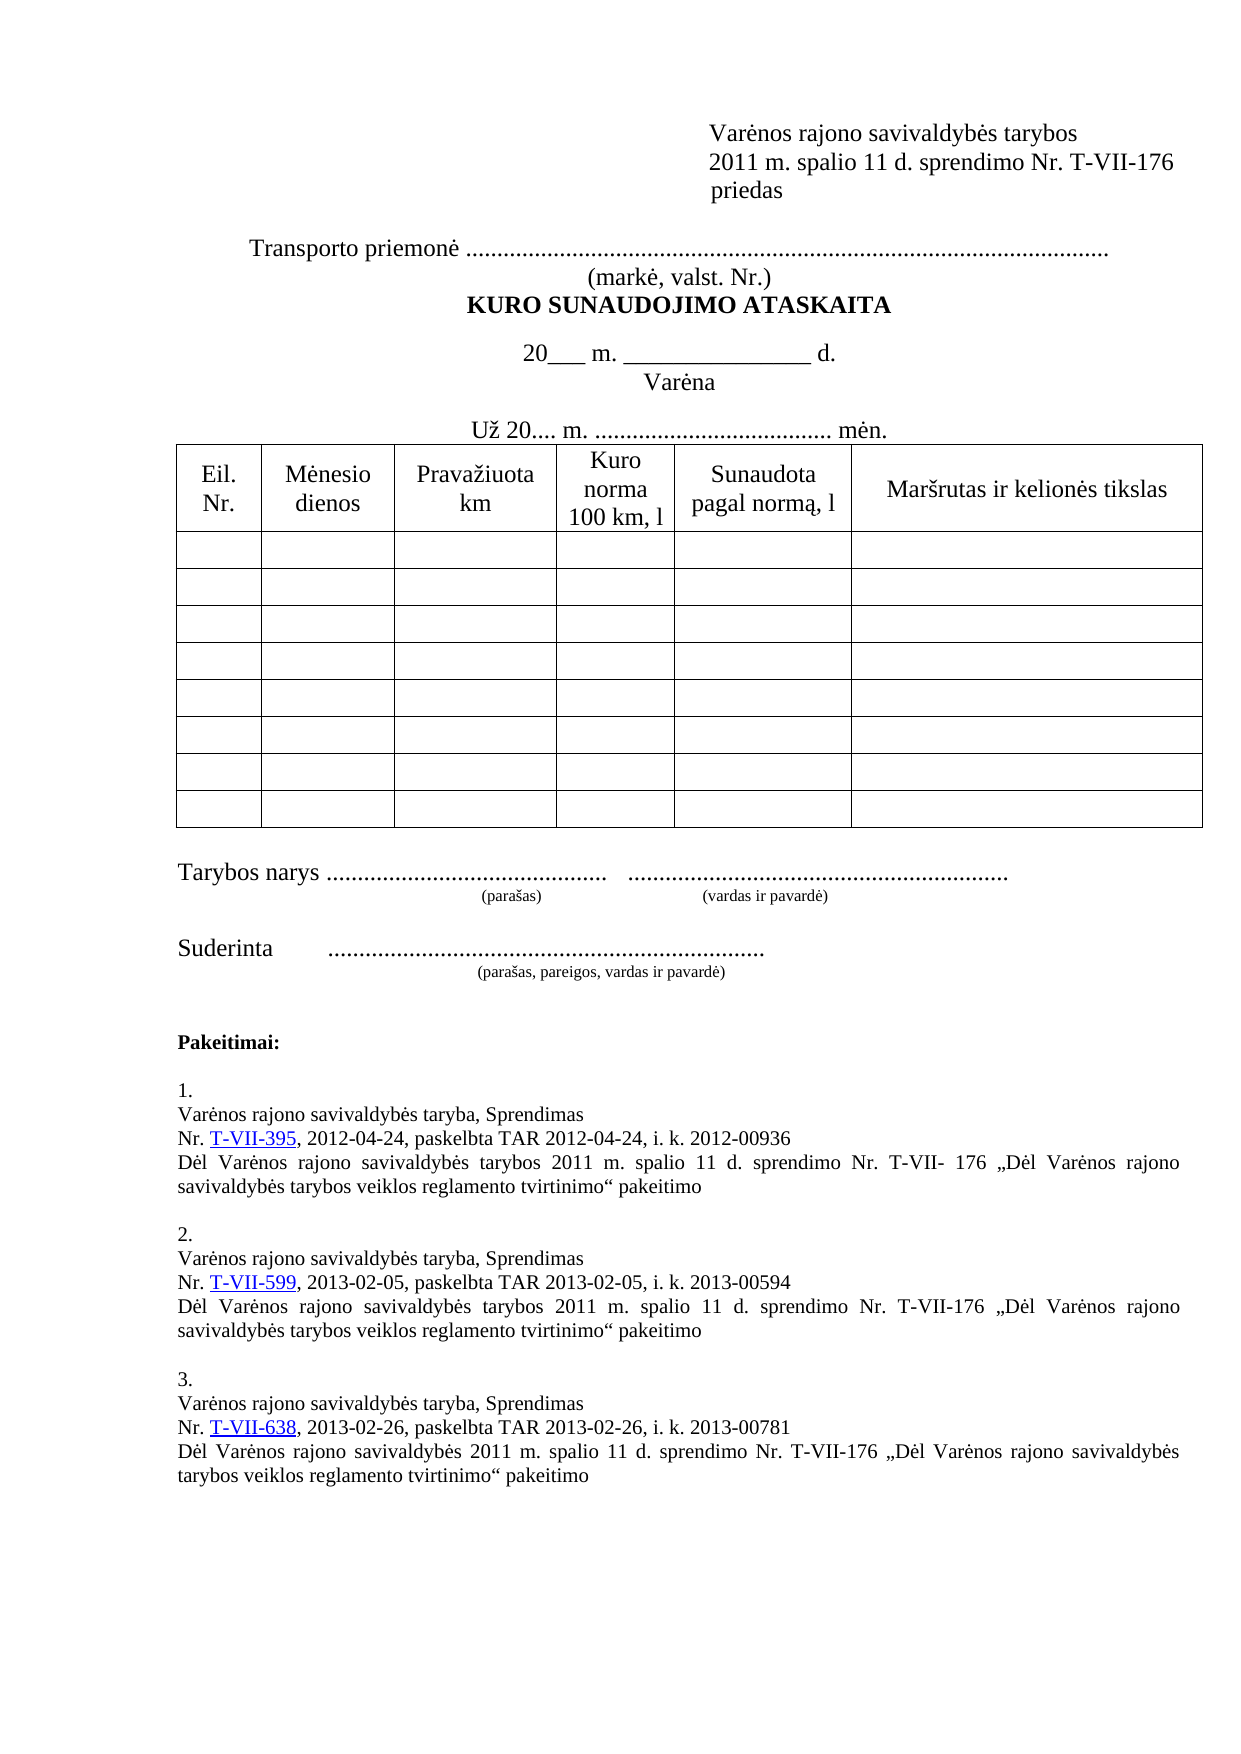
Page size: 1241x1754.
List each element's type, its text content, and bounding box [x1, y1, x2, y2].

table_cell [177, 569, 261, 605]
table_header Mėnesio dienos [262, 445, 394, 531]
table_cell [395, 754, 556, 790]
text Dėl Varėnos rajono savivaldybės 2011 m. spalio 11 d. sprendimo Nr. T-VII-176 „Dėl Varėnos rajono savivaldybės tarybos veiklos reglamento tvirtinimo“ pakeitimo [177, 1439, 1181, 1487]
text (parašas, pareigos, vardas ir pavardė) [402, 962, 1181, 981]
text priedas [177, 176, 1181, 204]
text Nr. T-VII-638, 2013-02-26, paskelbta TAR 2013-02-26, i. k. 2013-00781 [177, 1414, 1181, 1439]
table_cell [852, 569, 1202, 605]
table_cell [395, 717, 556, 753]
table_cell [675, 532, 851, 568]
table_header Sunaudota pagal normą, l [675, 445, 851, 531]
table_cell [852, 532, 1202, 568]
table_cell [177, 791, 261, 827]
table_cell [557, 680, 674, 716]
table_cell [675, 569, 851, 605]
table_cell [852, 791, 1202, 827]
text (markė, valst. Nr.) [177, 262, 1181, 291]
table_cell [177, 717, 261, 753]
table_cell [395, 643, 556, 679]
table_cell [395, 606, 556, 642]
text (parašas) (vardas ir pavardė) [402, 886, 1181, 905]
table_cell [177, 643, 261, 679]
text Varėna [177, 367, 1181, 396]
table_cell [262, 606, 394, 642]
text 1. [177, 1078, 1181, 1102]
table_header Eil. Nr. [177, 445, 261, 531]
text 2011 m. spalio 11 d. sprendimo Nr. T-VII-176 [709, 147, 1181, 176]
table_cell [262, 643, 394, 679]
text Nr. T-VII-395, 2012-04-24, paskelbta TAR 2012-04-24, i. k. 2012-00936 [177, 1126, 1181, 1150]
table_cell [675, 754, 851, 790]
table_cell [557, 643, 674, 679]
table_cell [395, 532, 556, 568]
table_cell [675, 643, 851, 679]
table_cell [262, 791, 394, 827]
text Transporto priemonė ....................................................................................................... [177, 233, 1181, 262]
text KURO SUNAUDOJIMO ATASKAITA [177, 291, 1181, 319]
table_cell [262, 717, 394, 753]
text Varėnos rajono savivaldybės tarybos [709, 118, 1181, 147]
table_cell [675, 606, 851, 642]
table_cell [557, 754, 674, 790]
table_cell [557, 791, 674, 827]
table_cell [852, 606, 1202, 642]
table_cell [557, 532, 674, 568]
table_cell [177, 754, 261, 790]
table_cell [557, 606, 674, 642]
table_cell [852, 754, 1202, 790]
table_cell [262, 569, 394, 605]
table_cell [395, 680, 556, 716]
text Dėl Varėnos rajono savivaldybės tarybos 2011 m. spalio 11 d. sprendimo Nr. T-VII- 176 „Dėl Varėnos rajono savivaldybės tarybos veiklos reglamento tvirtinimo“ pakeitimo [177, 1150, 1181, 1198]
text Už 20.... m. ...................................... mėn. [177, 415, 1181, 444]
table_cell [852, 717, 1202, 753]
text 2. [177, 1222, 1181, 1246]
table_cell [262, 754, 394, 790]
table_cell [852, 643, 1202, 679]
text Varėnos rajono savivaldybės taryba, Sprendimas [177, 1102, 1181, 1126]
table_header Pravažiuota km [395, 445, 556, 531]
table_cell [177, 680, 261, 716]
table_cell [262, 532, 394, 568]
table_header Kuro norma 100 km, l [557, 445, 674, 531]
text Tarybos narys ............................................. ............................................................. [177, 857, 1181, 886]
table_cell [675, 680, 851, 716]
table_cell [557, 717, 674, 753]
table_cell [852, 680, 1202, 716]
table_header Maršrutas ir kelionės tikslas [852, 445, 1202, 531]
table_cell [262, 680, 394, 716]
table_cell [177, 532, 261, 568]
text Suderinta ...................................................................... [177, 933, 1181, 962]
text 3. [177, 1366, 1181, 1391]
text Pakeitimai: [177, 1029, 1181, 1054]
table_cell [395, 791, 556, 827]
text Nr. T-VII-599, 2013-02-05, paskelbta TAR 2013-02-05, i. k. 2013-00594 [177, 1270, 1181, 1294]
table_cell [177, 606, 261, 642]
text Dėl Varėnos rajono savivaldybės tarybos 2011 m. spalio 11 d. sprendimo Nr. T-VII-176 „Dėl Varėnos rajono savivaldybės tarybos veiklos reglamento tvirtinimo“ pakeitimo [177, 1294, 1181, 1342]
text Varėnos rajono savivaldybės taryba, Sprendimas [177, 1246, 1181, 1270]
table_cell [395, 569, 556, 605]
table_cell [557, 569, 674, 605]
text 20___ m. _______________ d. [177, 338, 1181, 367]
text Varėnos rajono savivaldybės taryba, Sprendimas [177, 1391, 1181, 1414]
table_cell [675, 791, 851, 827]
table_cell [675, 717, 851, 753]
